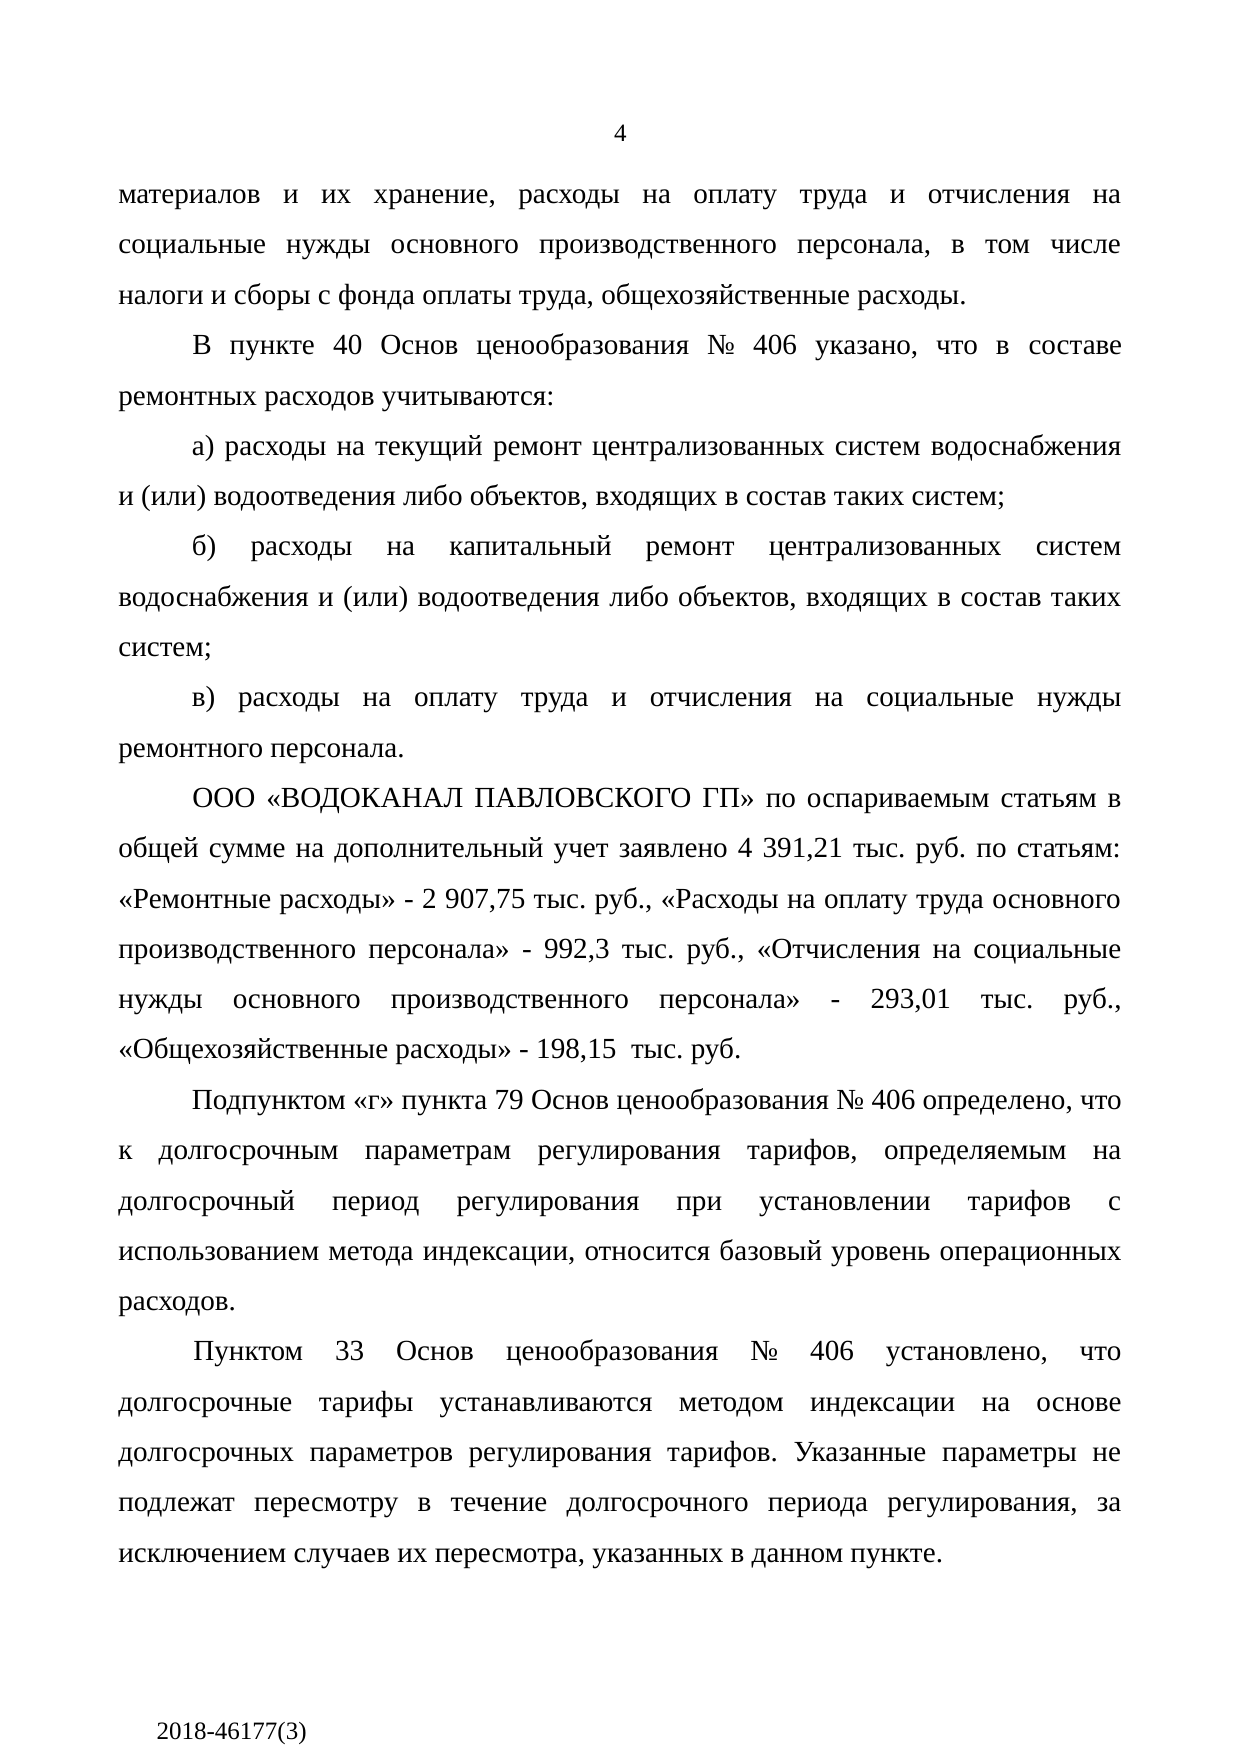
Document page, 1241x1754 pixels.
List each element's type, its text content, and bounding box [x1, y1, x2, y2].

text б) расходы на капитальный ремонт централизованных систем водоснабжения и (или) водоотведения либо объектов, входящих в состав таких систем; [118, 528, 1122, 663]
text Подпунктом «г» пункта 79 Основ ценообразования № 406 определено, что к долгосрочным параметрам регулирования тарифов, определяемым на долгосрочный период регулирования при установлении тарифов с использованием метода индексации, относится базовый уровень операционных расходов. [118, 1082, 1122, 1317]
text а) расходы на текущий ремонт централизованных систем водоснабжения и (или) водоотведения либо объектов, входящих в состав таких систем; [118, 428, 1122, 512]
text материалов и их хранение, расходы на оплату труда и отчисления на социальные нужды основного производственного персонала, в том числе налоги и сборы с фонда оплаты труда, общехозяйственные расходы. [118, 176, 1122, 311]
text ООО «ВОДОКАНАЛ ПАВЛОВСКОГО ГП» по оспариваемым статьям в общей сумме на дополнительный учет заявлено 4 391,21 тыс. руб. по статьям: «Ремонтные расходы» - 2 907,75 тыс. руб., «Расходы на оплату труда основного производственного персонала» - 992,3 тыс. руб., «Отчисления на социальные нужды основного производственного персонала» - 293,01 тыс. руб., «Общехозяйственные расходы» - 198,15 тыс. руб. [118, 780, 1122, 1065]
text Пунктом 33 Основ ценообразования № 406 установлено, что долгосрочные тарифы устанавливаются методом индексации на основе долгосрочных параметров регулирования тарифов. Указанные параметры не подлежат пересмотру в течение долгосрочного периода регулирования, за исключением случаев их пересмотра, указанных в данном пункте. [118, 1333, 1122, 1568]
text в) расходы на оплату труда и отчисления на социальные нужды ремонтного персонала. [118, 679, 1122, 763]
text В пункте 40 Основ ценообразования № 406 указано, что в составе ремонтных расходов учитываются: [118, 327, 1122, 411]
